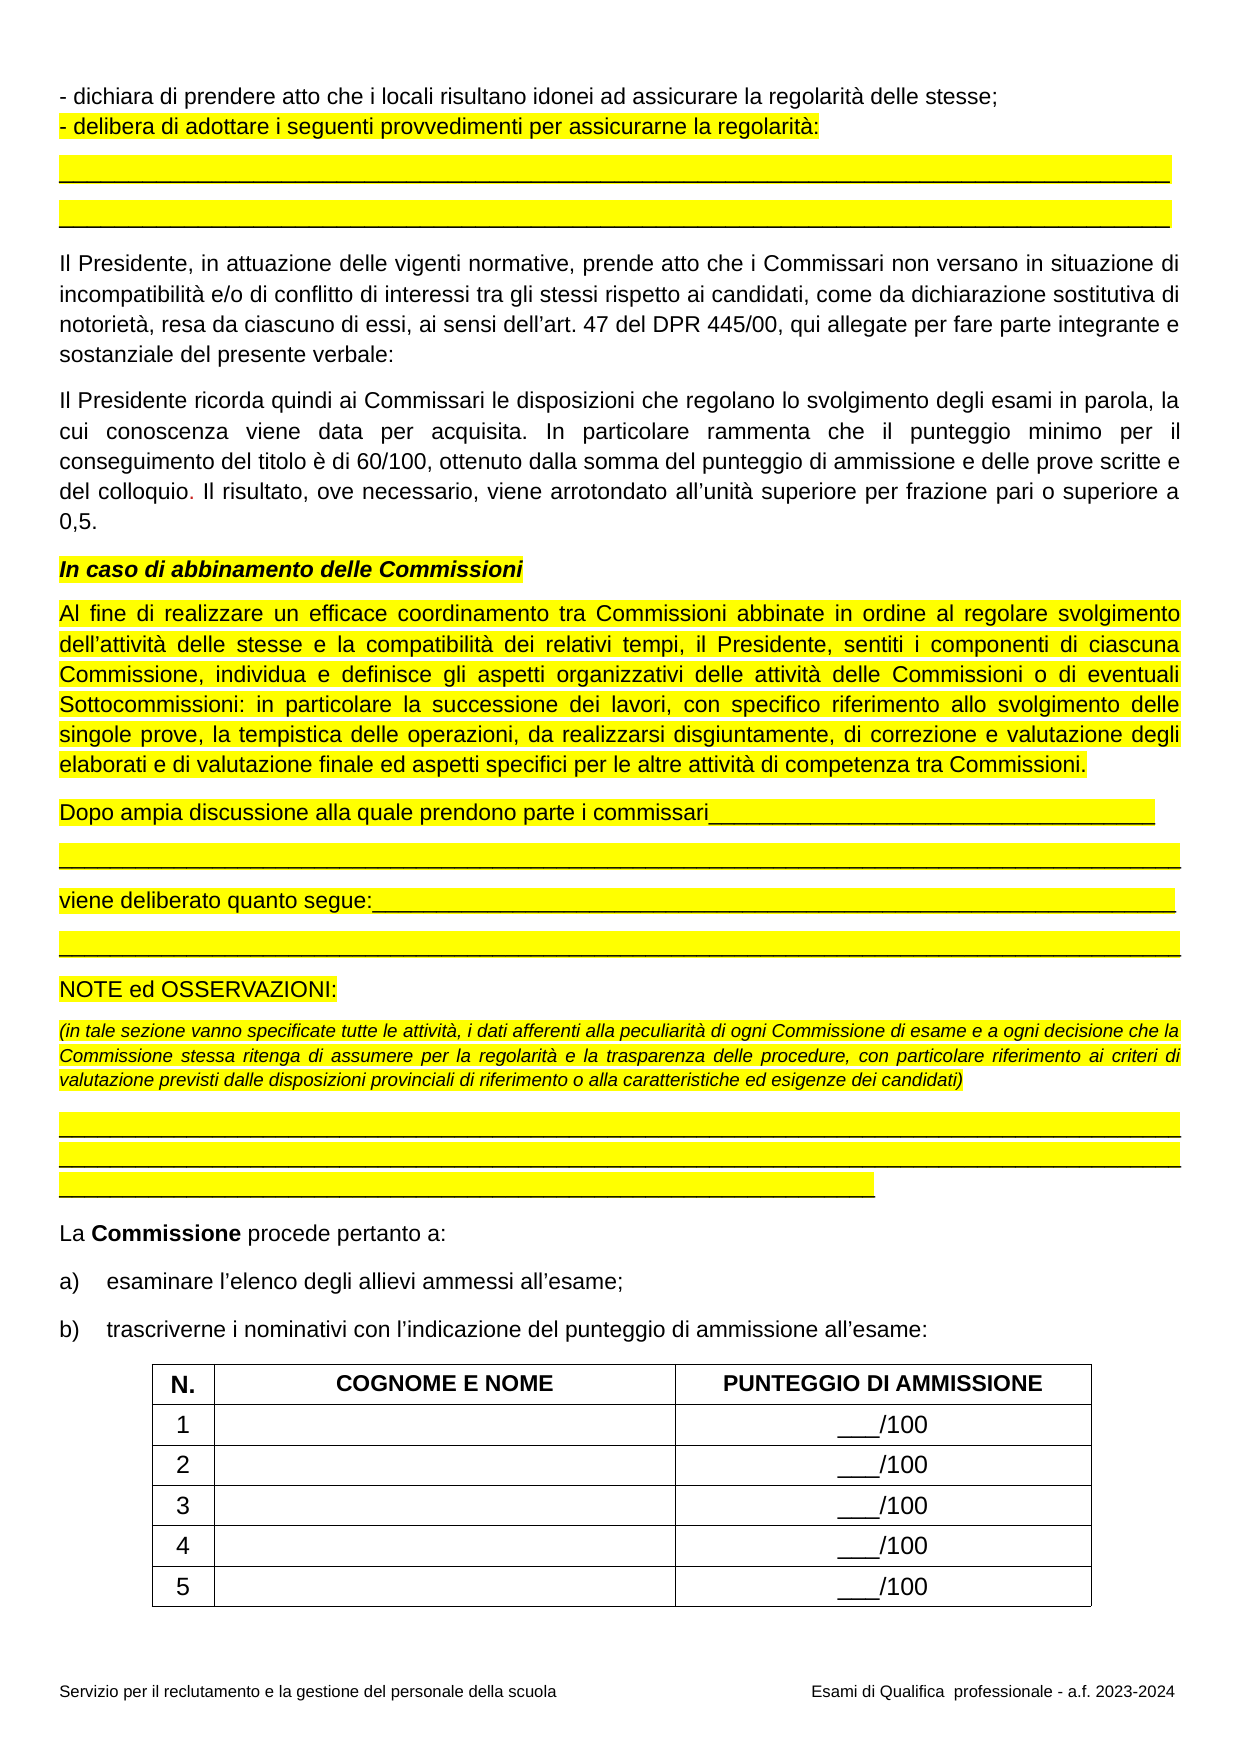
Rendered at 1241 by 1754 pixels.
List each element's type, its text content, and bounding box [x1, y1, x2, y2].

text ________________________________________________________________________________________ [59, 931, 1181, 955]
text Il Presidente, in attuazione delle vigenti normative, prende atto che i Commissari non versano in situazione di incompatibilità e/o di conflitto di interessi tra gli stessi rispetto ai candidati, come da dichiarazione sostitutiva di notorietà, resa da ciascuno di essi, ai sensi dell’art. 47 del DPR 445/00, qui allegate per fare parte integrante e sostanziale del presente verbale: [59, 250, 1181, 367]
table_cell 2 [153, 1446, 214, 1485]
text - dichiara di prendere atto che i locali risultano idonei ad assicurare la regolarità delle stesse; [59, 83, 1181, 109]
table_cell [215, 1446, 675, 1485]
table_cell 5 [153, 1567, 214, 1606]
text ________________________________________________________________________________________ [59, 1138, 1181, 1166]
table_cell [215, 1567, 675, 1606]
text NOTE ed OSSERVAZIONI: [59, 976, 1181, 1002]
text Dopo ampia discussione alla quale prendono parte i commissari___________________________________ [59, 799, 1181, 826]
table_cell 1 [153, 1405, 214, 1444]
table_cell 4 [153, 1526, 214, 1566]
table_cell ___/100 [676, 1405, 1091, 1444]
table_cell ___/100 [676, 1567, 1091, 1606]
text Al fine di realizzare un efficace coordinamento tra Commissioni abbinate in ordine al regolare svolgimento dell’attività delle stesse e la compatibilità dei relativi tempi, il Presidente, sentiti i componenti di ciascuna Commissione, individua e definisce gli aspetti organizzativi delle attività delle Commissioni o di eventuali Sottocommissioni: in particolare la successione dei lavori, con specifico riferimento allo svolgimento delle singole prove, la tempistica delle operazioni, da realizzarsi disgiuntamente, di correzione e valutazione degli elaborati e di valutazione finale ed aspetti specifici per le altre attività di competenza tra Commissioni. [59, 600, 1181, 778]
text b) trascriverne i nominativi con l’indicazione del punteggio di ammissione all’esame: [59, 1316, 1181, 1342]
table_cell 3 [153, 1486, 214, 1525]
text a) esaminare l’elenco degli allievi ammessi all’esame; [59, 1268, 1181, 1294]
text ________________________________________________________________________________________ [59, 843, 1181, 867]
text ________________________________________________________________________________ [59, 155, 1181, 184]
text La Commissione procede pertanto a: [59, 1220, 1181, 1246]
table_cell [215, 1405, 675, 1444]
table_cell ___/100 [676, 1486, 1091, 1525]
table_header N. [153, 1365, 214, 1404]
table_cell ___/100 [676, 1446, 1091, 1485]
text ________________________________________________________________________________________ [59, 1112, 1181, 1136]
text ________________________________________________________________ [59, 1168, 1181, 1198]
table_header COGNOME E NOME [215, 1365, 675, 1404]
text ________________________________________________________________________________ [59, 200, 1181, 228]
text (in tale sezione vanno specificate tutte le attività, i dati afferenti alla peculiarità di ogni Commissione di esame e a ogni decisione che la Commissione stessa ritenga di assumere per la regolarità e la trasparenza delle procedure, con particolare riferimento ai criteri di valutazione previsti dalle disposizioni provinciali di riferimento o alla caratteristiche ed esigenze dei candidati) [59, 1019, 1181, 1091]
table_cell [215, 1486, 675, 1525]
text In caso di abbinamento delle Commissioni [59, 556, 1181, 583]
text Il Presidente ricorda quindi ai Commissari le disposizioni che regolano lo svolgimento degli esami in parola, la cui conoscenza viene data per acquisita. In particolare rammenta che il punteggio minimo per il conseguimento del titolo è di 60/100, ottenuto dalla somma del punteggio di ammissione e delle prove scritte e del colloquio. Il risultato, ove necessario, viene arrotondato all’unità superiore per frazione pari o superiore a 0,5. [59, 387, 1181, 535]
table_cell [215, 1526, 675, 1566]
text - delibera di adottare i seguenti provvedimenti per assicurarne la regolarità: [59, 113, 1181, 139]
table_header PUNTEGGIO DI AMMISSIONE [676, 1365, 1091, 1404]
text viene deliberato quanto segue:_______________________________________________________________ [59, 887, 1181, 914]
table_cell ___/100 [676, 1526, 1091, 1566]
